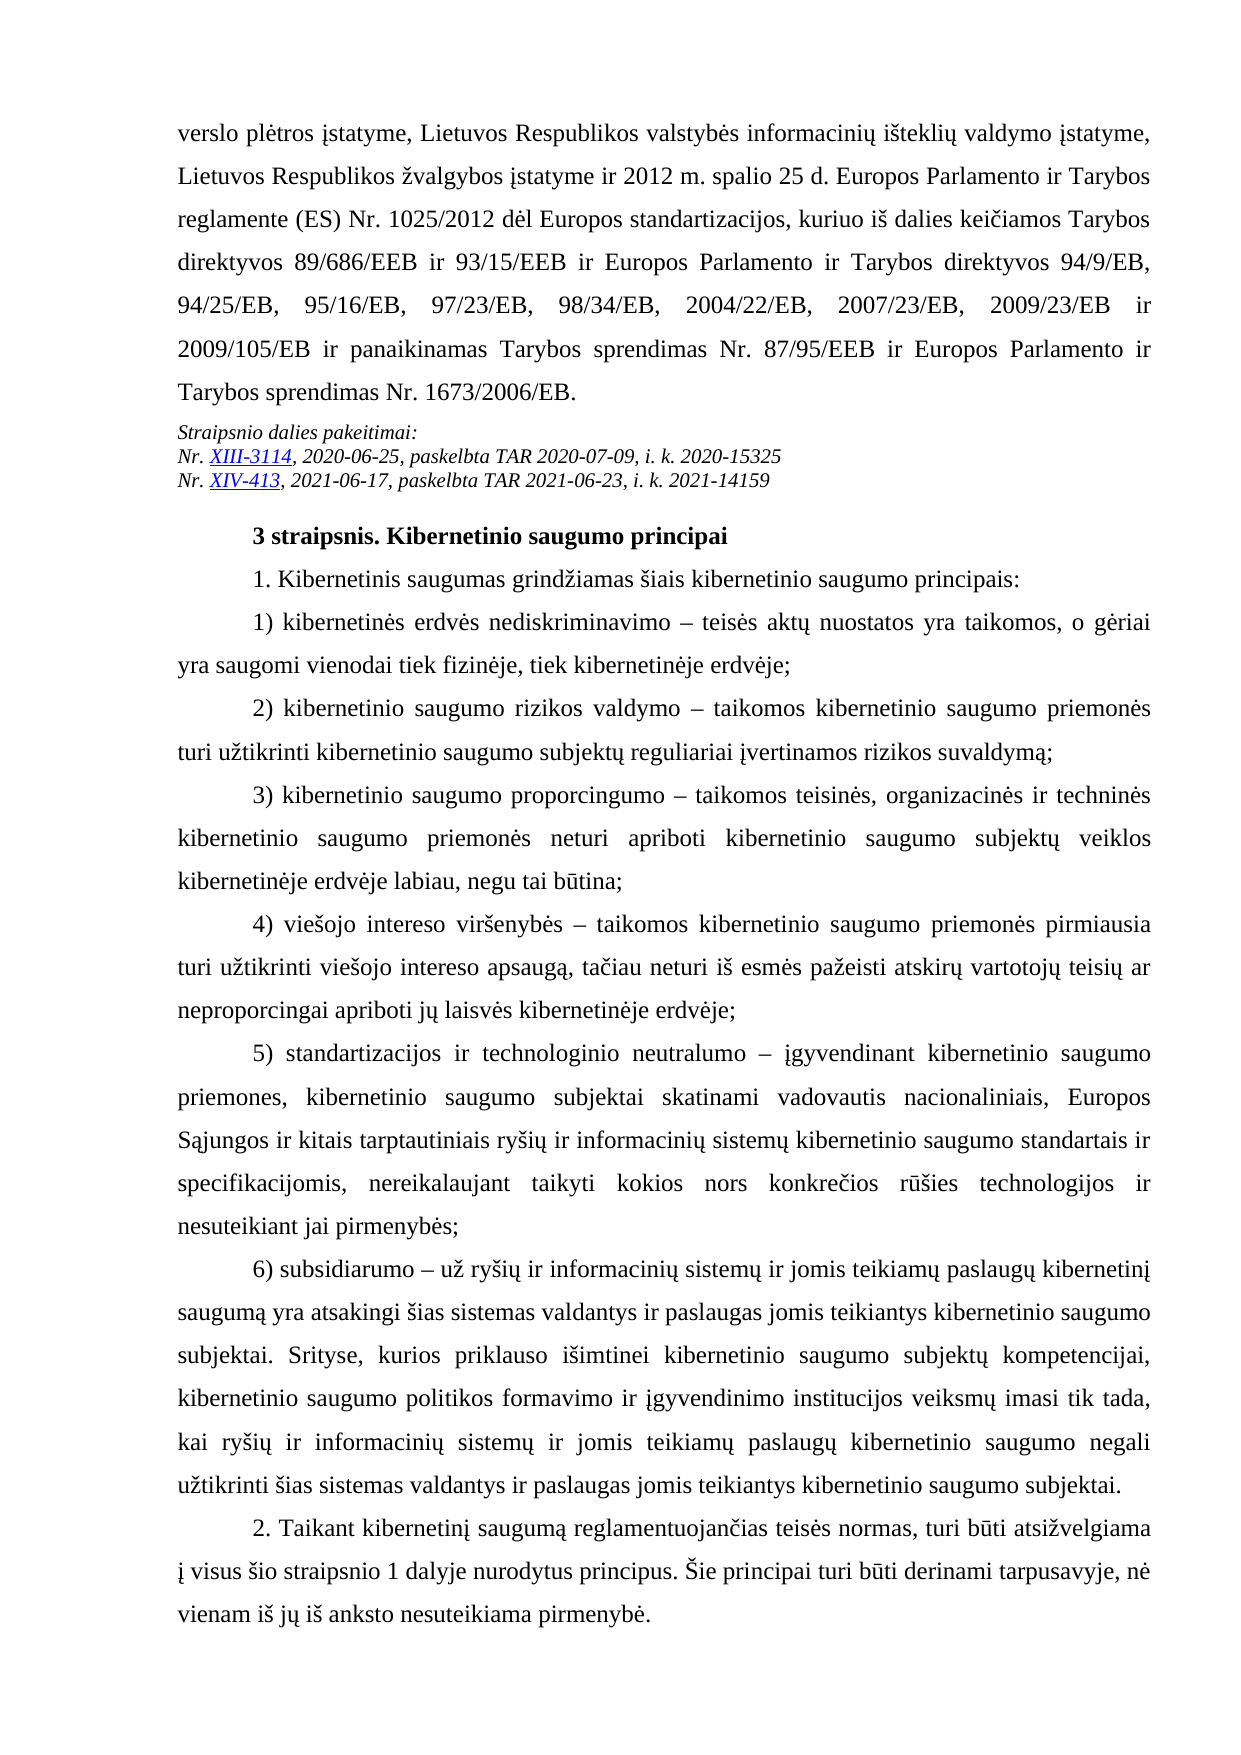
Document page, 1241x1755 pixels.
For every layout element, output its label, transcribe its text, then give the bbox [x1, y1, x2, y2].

text 1) kibernetinės erdvės nediskriminavimo – teisės aktų nuostatos yra taikomos, o gėriai yra saugomi vienodai tiek fizinėje, tiek kibernetinėje erdvėje; [177, 607, 1152, 679]
text 6) subsidiarumo – už ryšių ir informacinių sistemų ir jomis teikiamų paslaugų kibernetinį saugumą yra atsakingi šias sistemas valdantys ir paslaugas jomis teikiantys kibernetinio saugumo subjektai. Srityse, kurios priklauso išimtinei kibernetinio saugumo subjektų kompetencijai, kibernetinio saugumo politikos formavimo ir įgyvendinimo institucijos veiksmų imasi tik tada, kai ryšių ir informacinių sistemų ir jomis teikiamų paslaugų kibernetinio saugumo negali užtikrinti šias sistemas valdantys ir paslaugas jomis teikiantys kibernetinio saugumo subjektai. [177, 1254, 1152, 1498]
text 2. Taikant kibernetinį saugumą reglamentuojančias teisės normas, turi būti atsižvelgiama į visus šio straipsnio 1 dalyje nurodytus principus. Šie principai turi būti derinami tarpusavyje, nė vienam iš jų iš anksto nesuteikiama pirmenybė. [177, 1513, 1152, 1628]
text 5) standartizacijos ir technologinio neutralumo – įgyvendinant kibernetinio saugumo priemones, kibernetinio saugumo subjektai skatinami vadovautis nacionaliniais, Europos Sąjungos ir kitais tarptautiniais ryšių ir informacinių sistemų kibernetinio saugumo standartais ir specifikacijomis, nereikalaujant taikyti kokios nors konkrečios rūšies technologijos ir nesuteikiant jai pirmenybės; [177, 1038, 1152, 1240]
text Nr. XIII-3114, 2020-06-25, paskelbta TAR 2020-07-09, i. k. 2020-15325 [177, 444, 1152, 468]
text verslo plėtros įstatyme, Lietuvos Respublikos valstybės informacinių išteklių valdymo įstatyme, Lietuvos Respublikos žvalgybos įstatyme ir 2012 m. spalio 25 d. Europos Parlamento ir Tarybos reglamente (ES) Nr. 1025/2012 dėl Europos standartizacijos, kuriuo iš dalies keičiamos Tarybos direktyvos 89/686/EEB ir 93/15/EEB ir Europos Parlamento ir Tarybos direktyvos 94/9/EB, 94/25/EB, 95/16/EB, 97/23/EB, 98/34/EB, 2004/22/EB, 2007/23/EB, 2009/23/EB ir 2009/105/EB ir panaikinamas Tarybos sprendimas Nr. 87/95/EEB ir Europos Parlamento ir Tarybos sprendimas Nr. 1673/2006/EB. [177, 118, 1152, 406]
text 4) viešojo intereso viršenybės – taikomos kibernetinio saugumo priemonės pirmiausia turi užtikrinti viešojo intereso apsaugą, tačiau neturi iš esmės pažeisti atskirų vartotojų teisių ar neproporcingai apriboti jų laisvės kibernetinėje erdvėje; [177, 909, 1152, 1024]
text 2) kibernetinio saugumo rizikos valdymo – taikomos kibernetinio saugumo priemonės turi užtikrinti kibernetinio saugumo subjektų reguliariai įvertinamos rizikos suvaldymą; [177, 693, 1152, 765]
text Nr. XIV-413, 2021-06-17, paskelbta TAR 2021-06-23, i. k. 2021-14159 [177, 468, 1152, 492]
text 3) kibernetinio saugumo proporcingumo – taikomos teisinės, organizacinės ir techninės kibernetinio saugumo priemonės neturi apriboti kibernetinio saugumo subjektų veiklos kibernetinėje erdvėje labiau, negu tai būtina; [177, 780, 1152, 895]
text 1. Kibernetinis saugumas grindžiamas šiais kibernetinio saugumo principais: [177, 564, 1152, 593]
text 3 straipsnis. Kibernetinio saugumo principai [177, 521, 1152, 550]
text Straipsnio dalies pakeitimai: [177, 420, 1152, 444]
